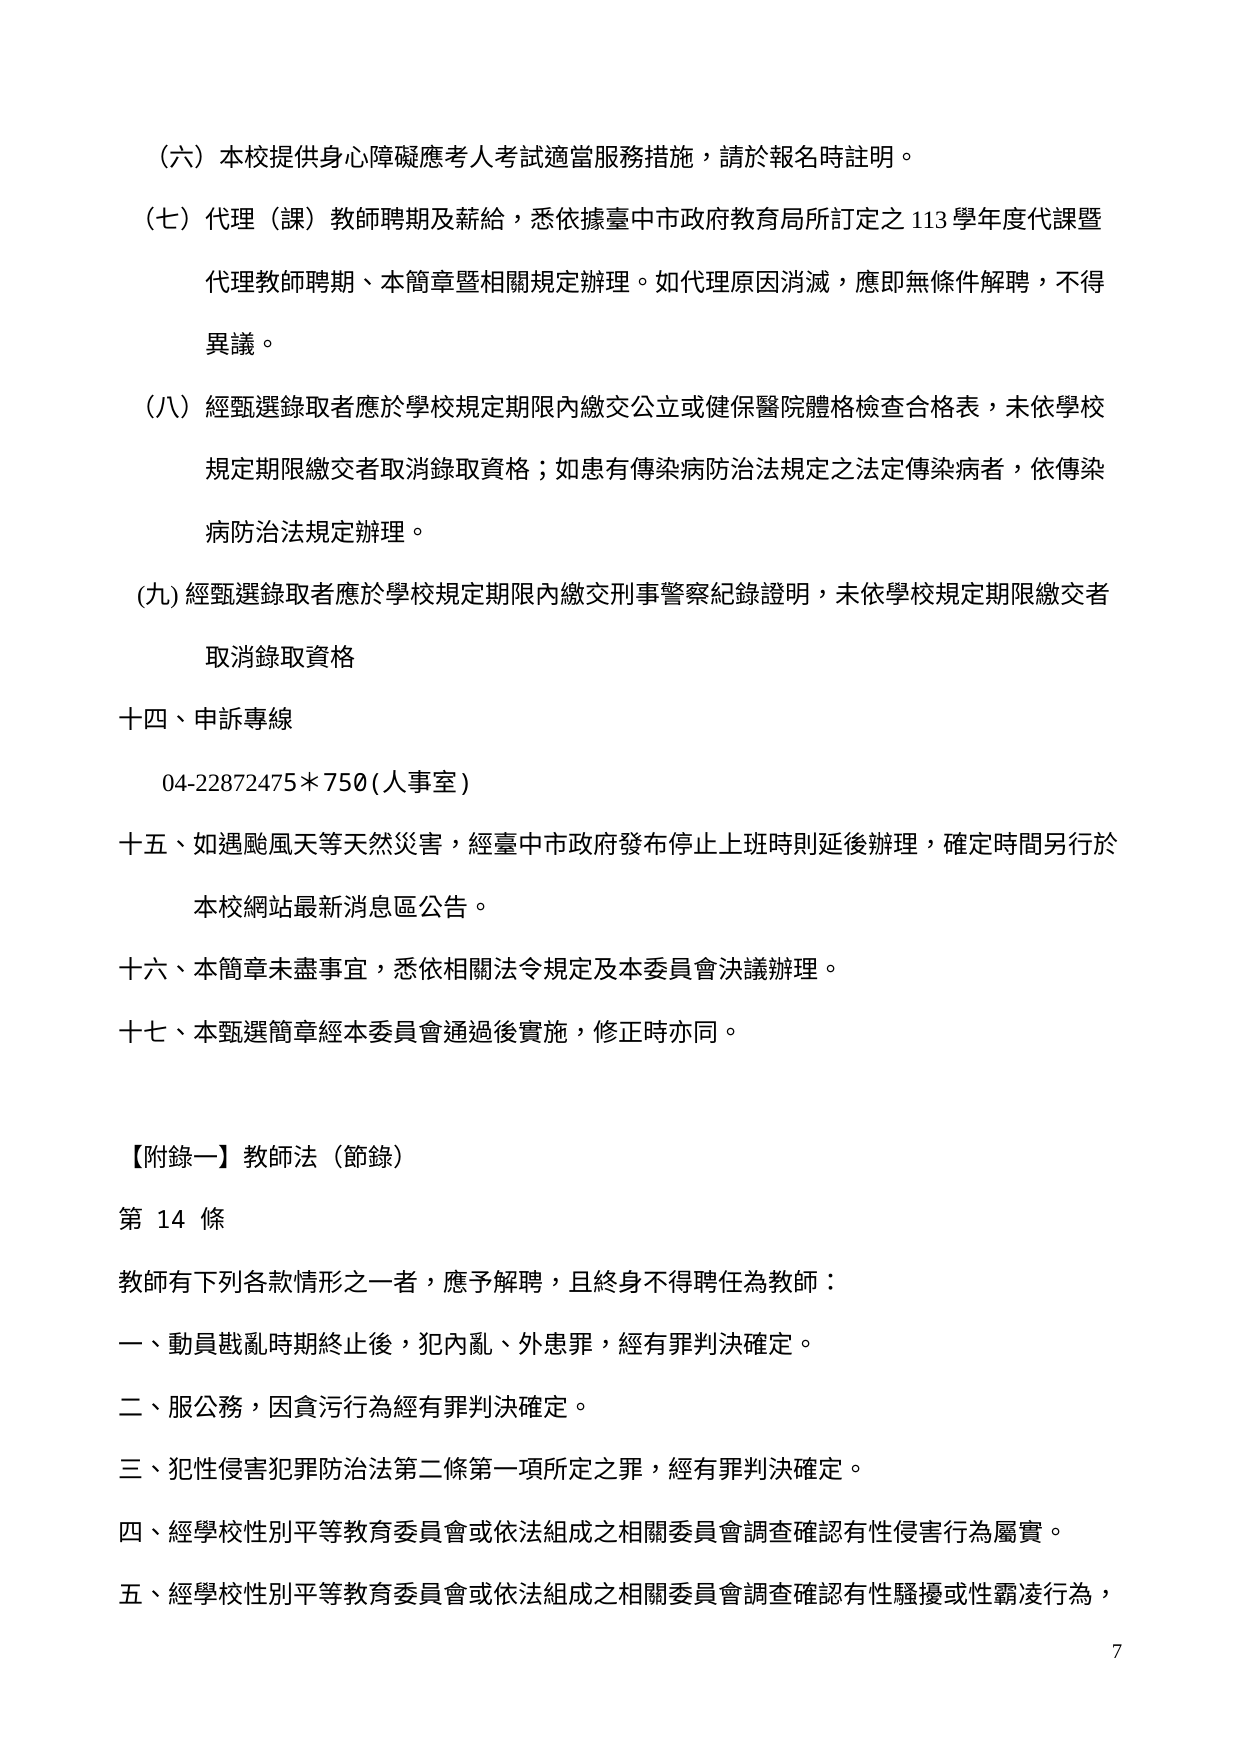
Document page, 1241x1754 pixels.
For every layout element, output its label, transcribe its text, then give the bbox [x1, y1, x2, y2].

text 04-22872475＊750(人事室) [118, 739, 1122, 801]
text (九) 經甄選錄取者應於學校規定期限內繳交刑事警察紀錄證明，未依學校規定期限繳交者取消錄取資格 [118, 551, 1122, 676]
text 十六、本簡章未盡事宜，悉依相關法令規定及本委員會決議辦理。 [118, 926, 1122, 989]
text （六）本校提供身心障礙應考人考試適當服務措施，請於報名時註明。 [144, 114, 1122, 176]
text （八）經甄選錄取者應於學校規定期限內繳交公立或健保醫院體格檢查合格表，未依學校規定期限繳交者取消錄取資格；如患有傳染病防治法規定之法定傳染病者，依傳染病防治法規定辦理。 [118, 364, 1122, 551]
text 十四、申訴專線 [118, 676, 1122, 739]
text （七）代理（課）教師聘期及薪給，悉依據臺中市政府教育局所訂定之113學年度代課暨代理教師聘期、本簡章暨相關規定辦理。如代理原因消滅，應即無條件解聘，不得異議。 [118, 176, 1122, 364]
text 教師有下列各款情形之一者，應予解聘，且終身不得聘任為教師： 一、動員戡亂時期終止後，犯內亂、外患罪，經有罪判決確定。 二、服公務，因貪污行為經有罪判決確定。 三、犯性侵害犯罪防治法第二條第一項所定之罪，經有罪判決確定。 四、經學校性別平等教育委員會或依法組成之相關委員會調查確認有性侵害行為屬實。 五、經學校性別平等教育委員會或依法組成之相關委員會調查確認有性騷擾或性霸凌行為， [118, 1239, 1122, 1614]
text 第 14 條 [118, 1176, 1122, 1239]
text 【附錄一】教師法（節錄） [118, 1114, 1122, 1176]
text 十五、如遇颱風天等天然災害，經臺中市政府發布停止上班時則延後辦理，確定時間另行於本校網站最新消息區公告。 [118, 801, 1122, 926]
text 十七、本甄選簡章經本委員會通過後實施，修正時亦同。 [118, 989, 1122, 1051]
